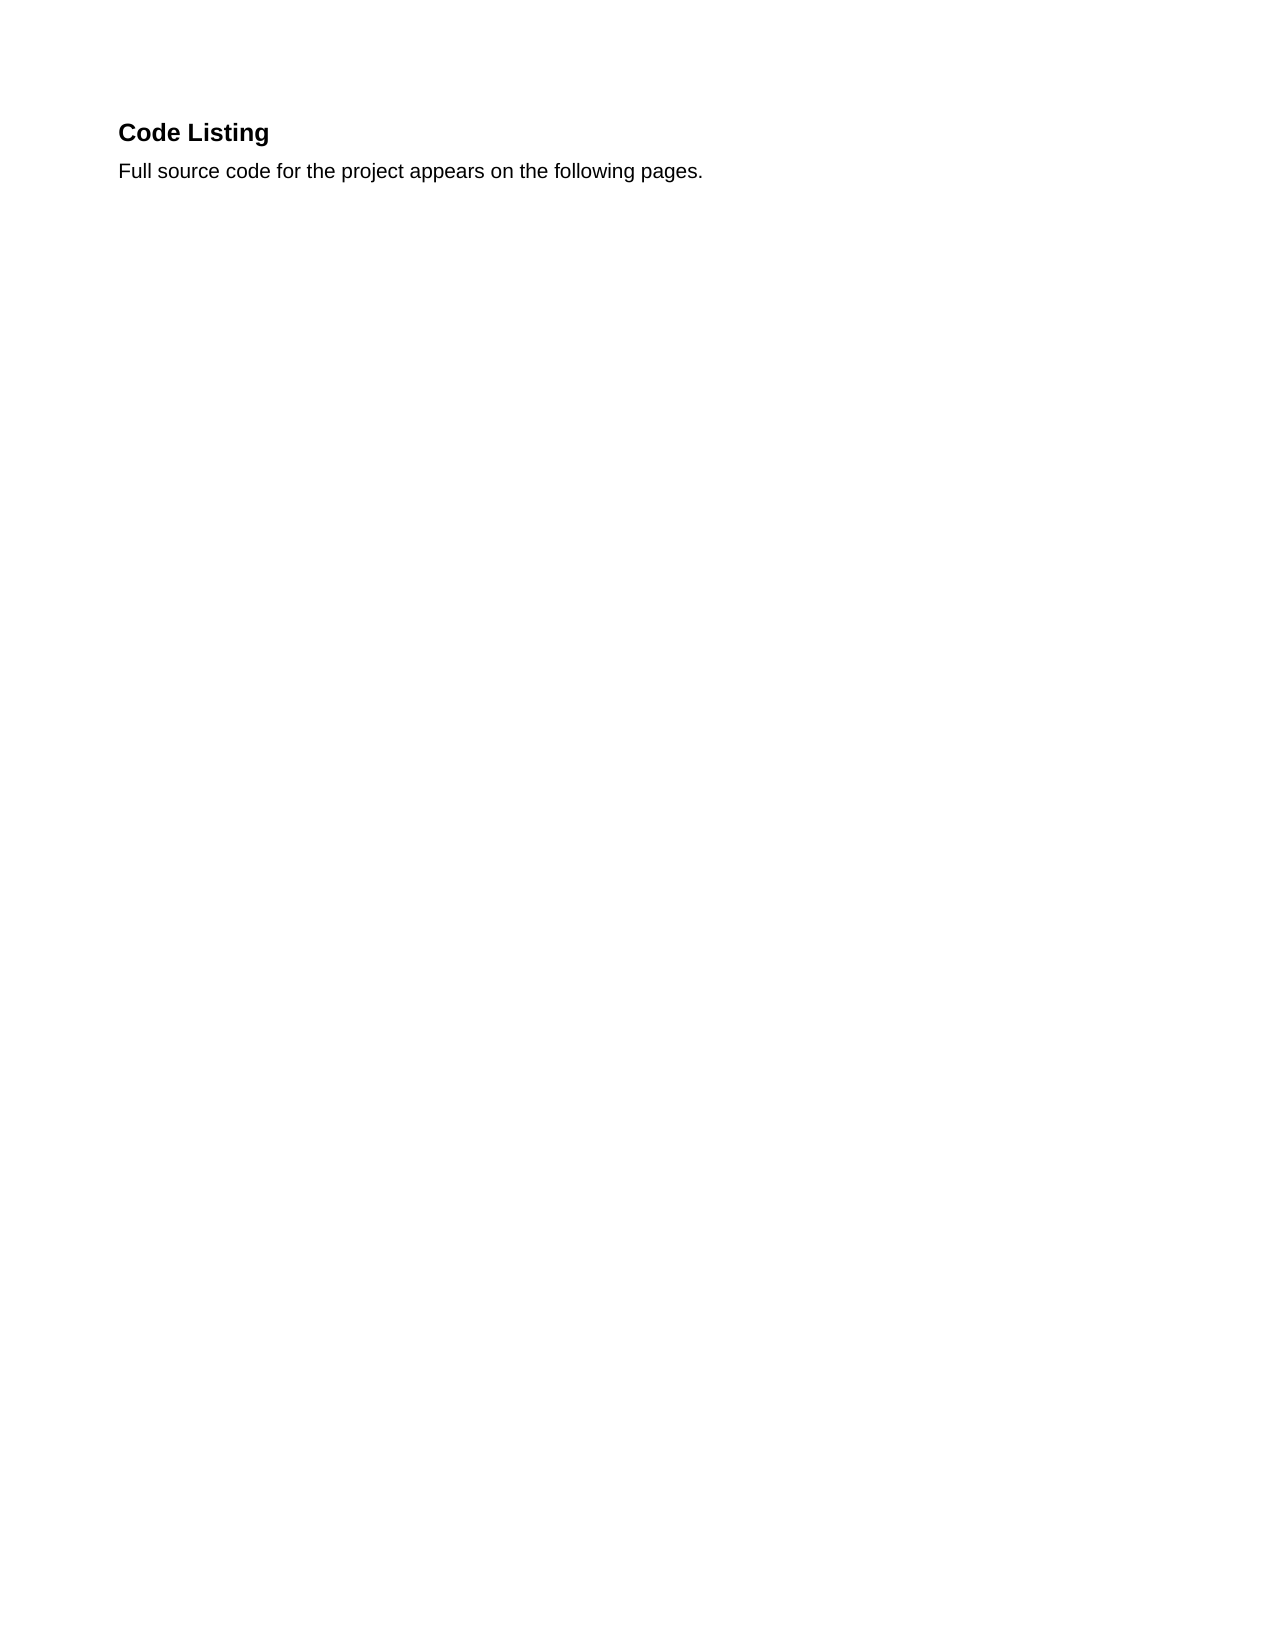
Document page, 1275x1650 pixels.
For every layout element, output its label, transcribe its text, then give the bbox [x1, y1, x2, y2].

text Full source code for the project appears on the following pages. [118, 159, 1157, 183]
subtitle Code Listing [118, 118, 1157, 147]
